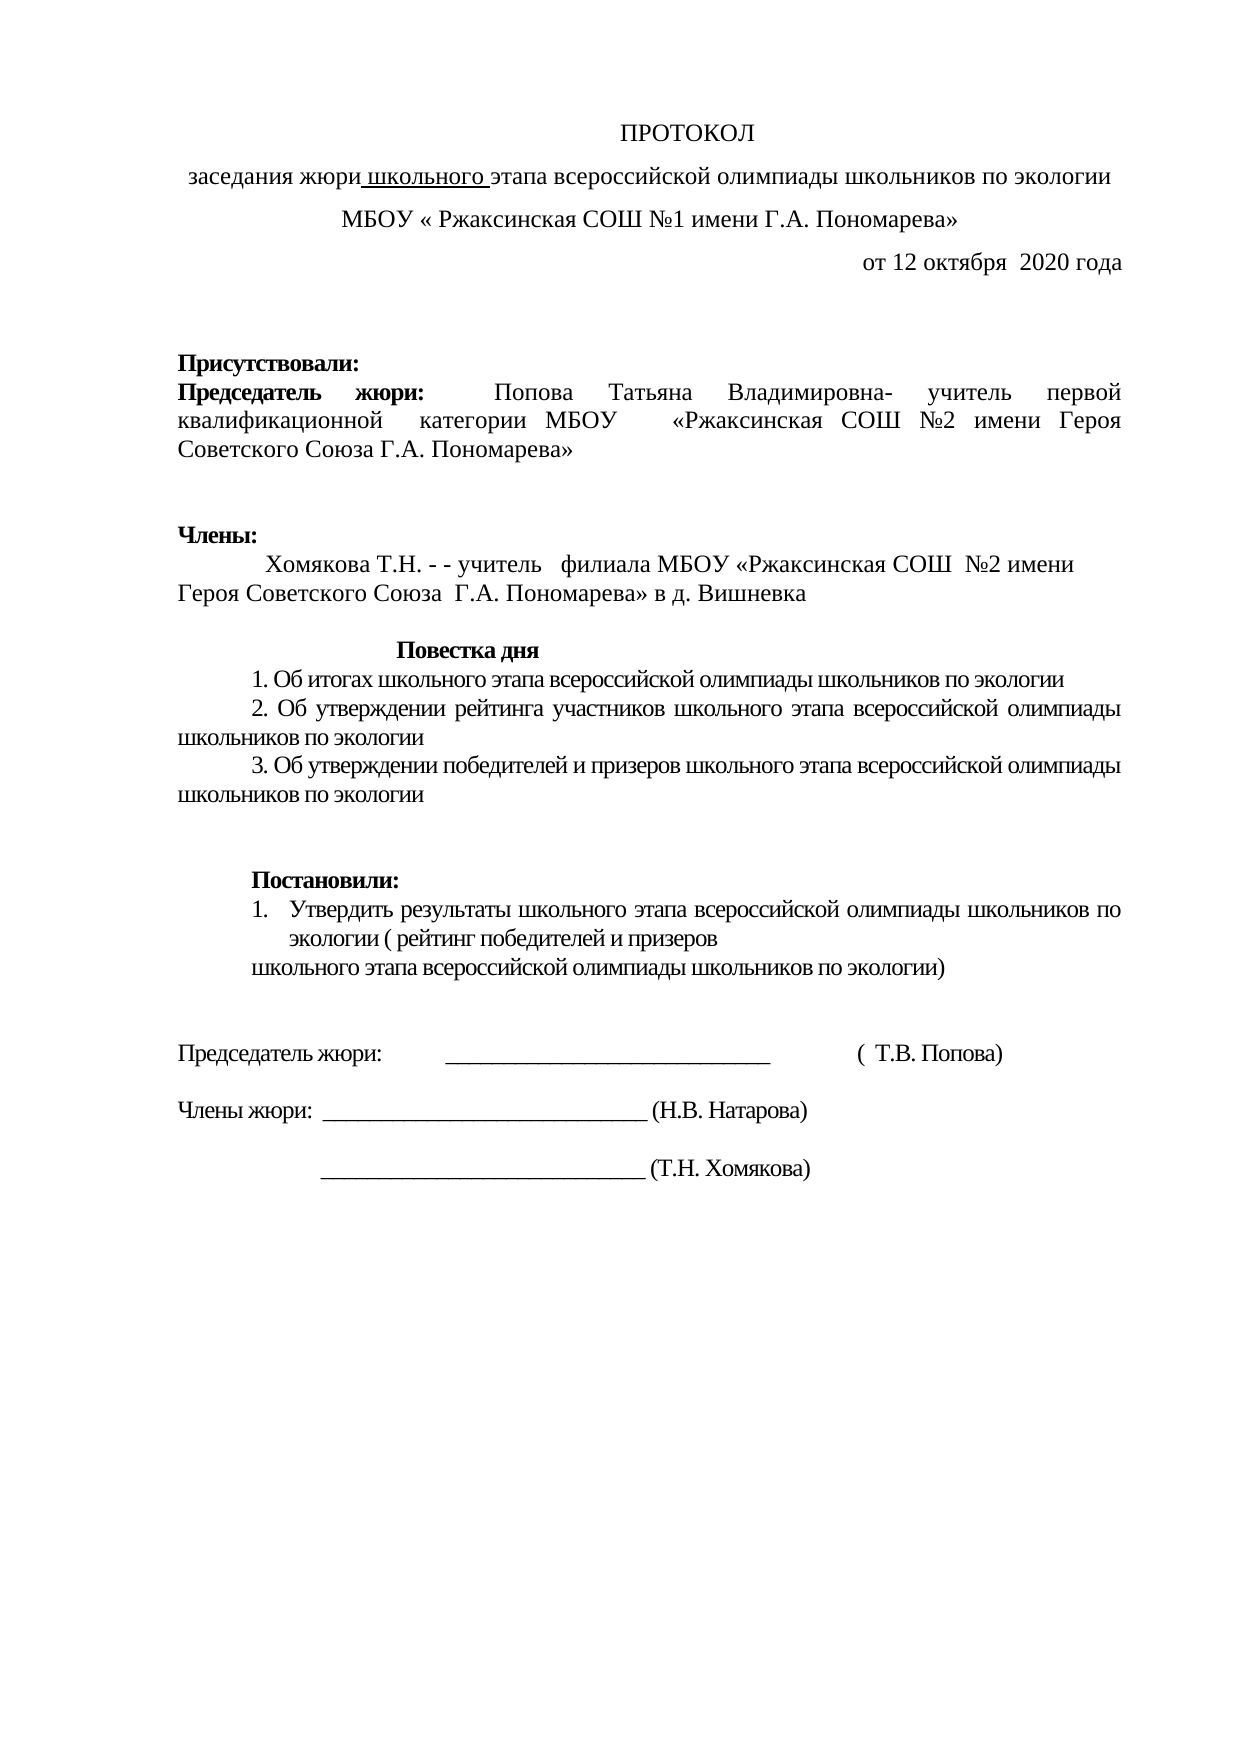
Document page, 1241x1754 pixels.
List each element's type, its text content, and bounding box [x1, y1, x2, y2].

text Постановили: [177, 866, 1122, 894]
text 3. Об утверждении победителей и призеров школьного этапа всероссийской олимпиады школьников по экологии [177, 751, 1122, 808]
text Члены жюри: ____________________________ (Н.В. Натарова) [177, 1096, 1122, 1124]
text Повестка дня [177, 636, 1122, 664]
text от 12 октября 2020 года [177, 247, 1122, 276]
text заседания жюри школьного этапа всероссийской олимпиады школьников по экологии [177, 161, 1122, 190]
text ____________________________ (Т.Н. Хомякова) [177, 1153, 1122, 1182]
list Утвердить результаты школьного этапа всероссийской олимпиады школьников по экологии ( рейтинг победителей и призеров [251, 894, 1122, 952]
text Хомякова Т.Н. - - учитель филиала МБОУ «Ржаксинская СОШ №2 имени Героя Советского Союза Г.А. Пономарева» в д. Вишневка [177, 549, 1122, 607]
text Председатель жюри: Попова Татьяна Владимировна- учитель первой квалификационной категории МБОУ «Ржаксинская СОШ №2 имени Героя Советского Союза Г.А. Пономарева» [177, 377, 1122, 463]
text протокол [177, 118, 1122, 147]
text 2. Об утверждении рейтинга участников школьного этапа всероссийской олимпиады школьников по экологии [177, 693, 1122, 751]
text Председатель жюри: ____________________________ ( Т.В. Попова) [177, 1038, 1122, 1067]
text Члены: [177, 521, 1122, 549]
text МБОУ « Ржаксинская СОШ №1 имени Г.А. Пономарева» [177, 204, 1122, 233]
text школьного этапа всероссийской олимпиады школьников по экологии) [177, 952, 1122, 981]
text Присутствовали: [177, 348, 1122, 377]
text 1. Об итогах школьного этапа всероссийской олимпиады школьников по экологии [177, 664, 1122, 693]
